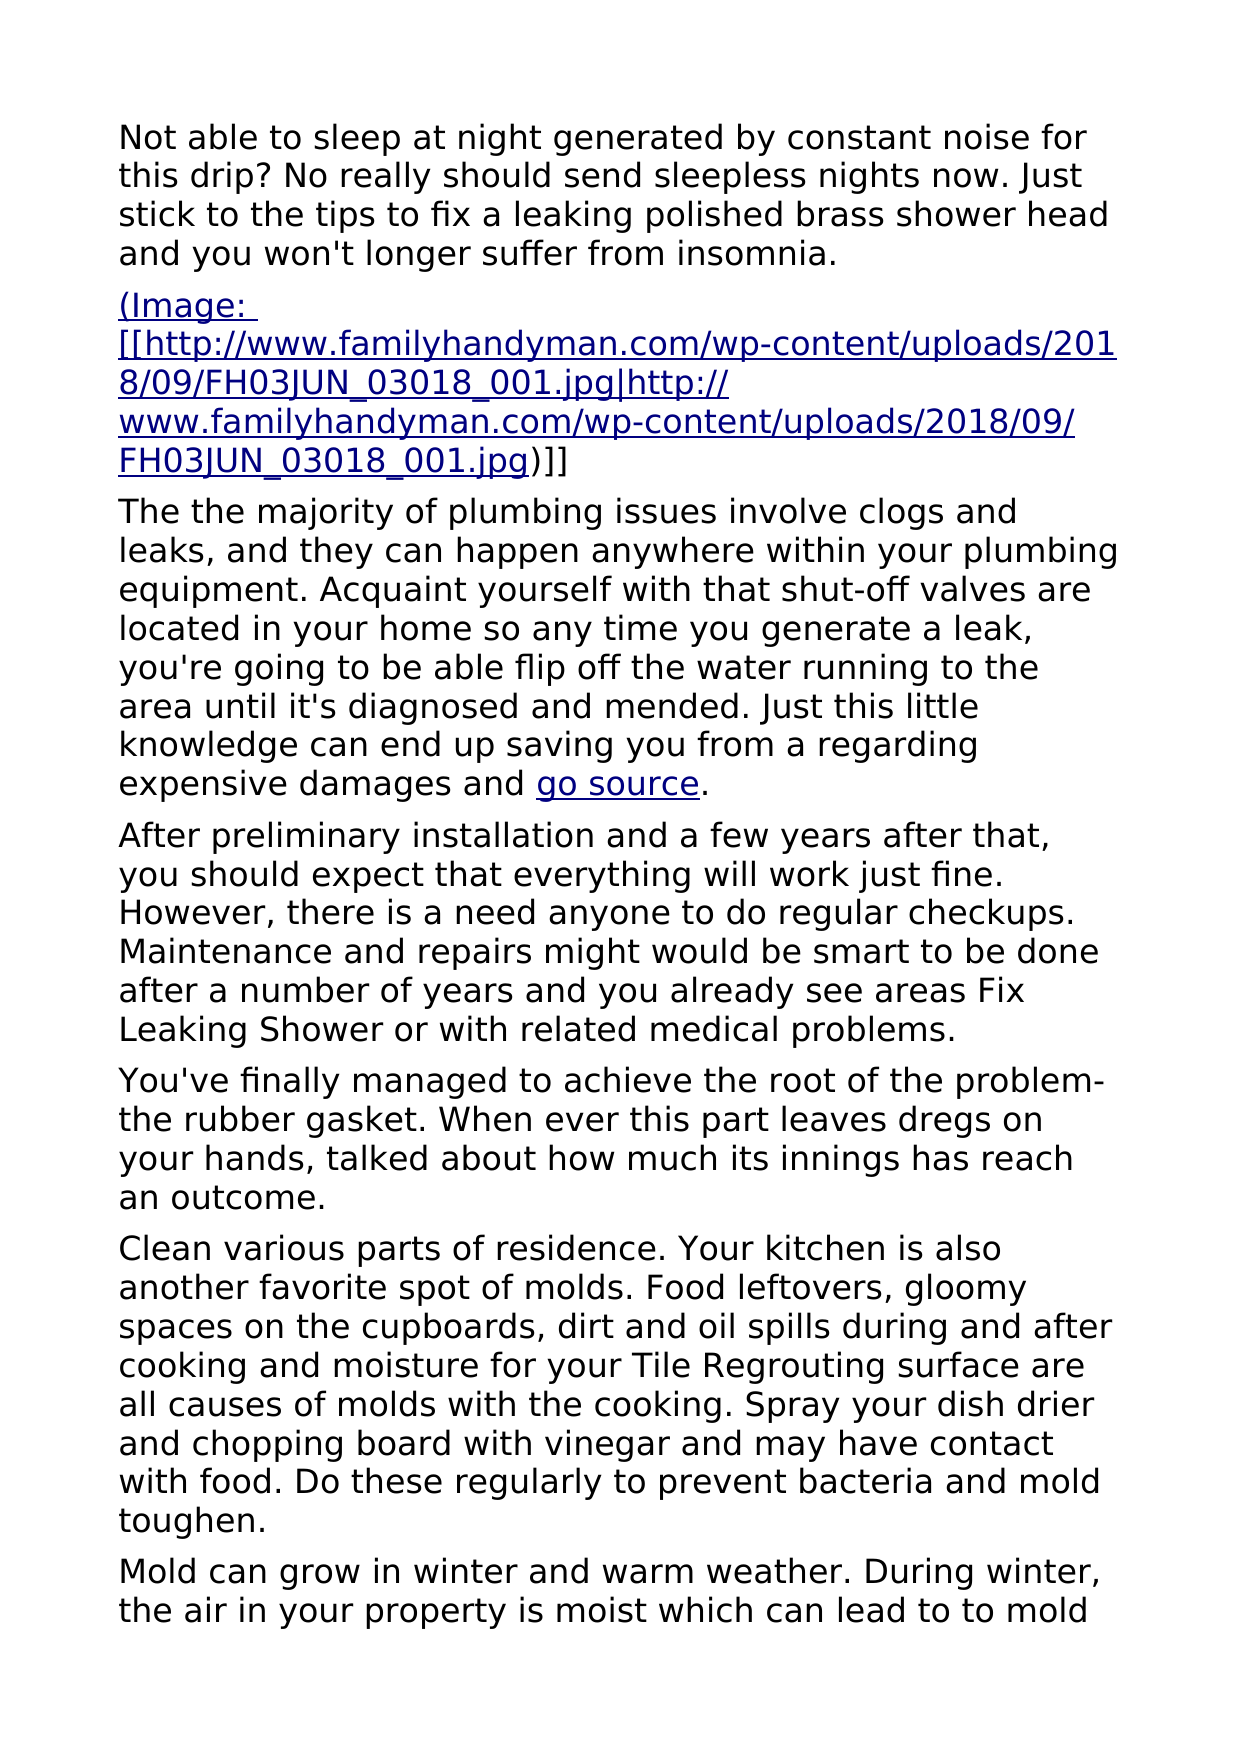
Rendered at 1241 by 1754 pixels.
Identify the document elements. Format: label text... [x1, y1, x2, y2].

text Clean various parts of residence. Your kitchen is also another favorite spot of molds. Food leftovers, gloomy spaces on the cupboards, dirt and oil spills during and after cooking and moisture for your Tile Regrouting surface are all causes of molds with the cooking. Spray your dish drier and chopping board with vinegar and may have contact with food. Do these regularly to prevent bacteria and mold toughen. [118, 1230, 1122, 1541]
text (Image: [[http://www.familyhandyman.com/wp-content/uploads/2018/09/FH03JUN_03018_001.jpg|http://www.familyhandyman.com/wp-content/uploads/2018/09/FH03JUN_03018_001.jpg)]] [118, 286, 1122, 480]
text Mold can grow in winter and warm weather. During winter, the air in your property is moist which can lead to to mold [118, 1553, 1122, 1631]
text After preliminary installation and a few years after that, you should expect that everything will work just fine. However, there is a need anyone to do regular checkups. Maintenance and repairs might would be smart to be done after a number of years and you already see areas Fix Leaking Shower or with related medical problems. [118, 816, 1122, 1049]
text Not able to sleep at night generated by constant noise for this drip? No really should send sleepless nights now. Just stick to the tips to fix a leaking polished brass shower head and you won't longer suffer from insomnia. [118, 118, 1122, 273]
text You've finally managed to achieve the root of the problem- the rubber gasket. When ever this part leaves dregs on your hands, talked about how much its innings has reach an outcome. [118, 1062, 1122, 1217]
text The the majority of plumbing issues involve clogs and leaks, and they can happen anywhere within your plumbing equipment. Acquaint yourself with that shut-off valves are located in your home so any time you generate a leak, you're going to be able flip off the water running to the area until it's diagnosed and mended. Just this little knowledge can end up saving you from a regarding expensive damages and go source. [118, 493, 1122, 804]
